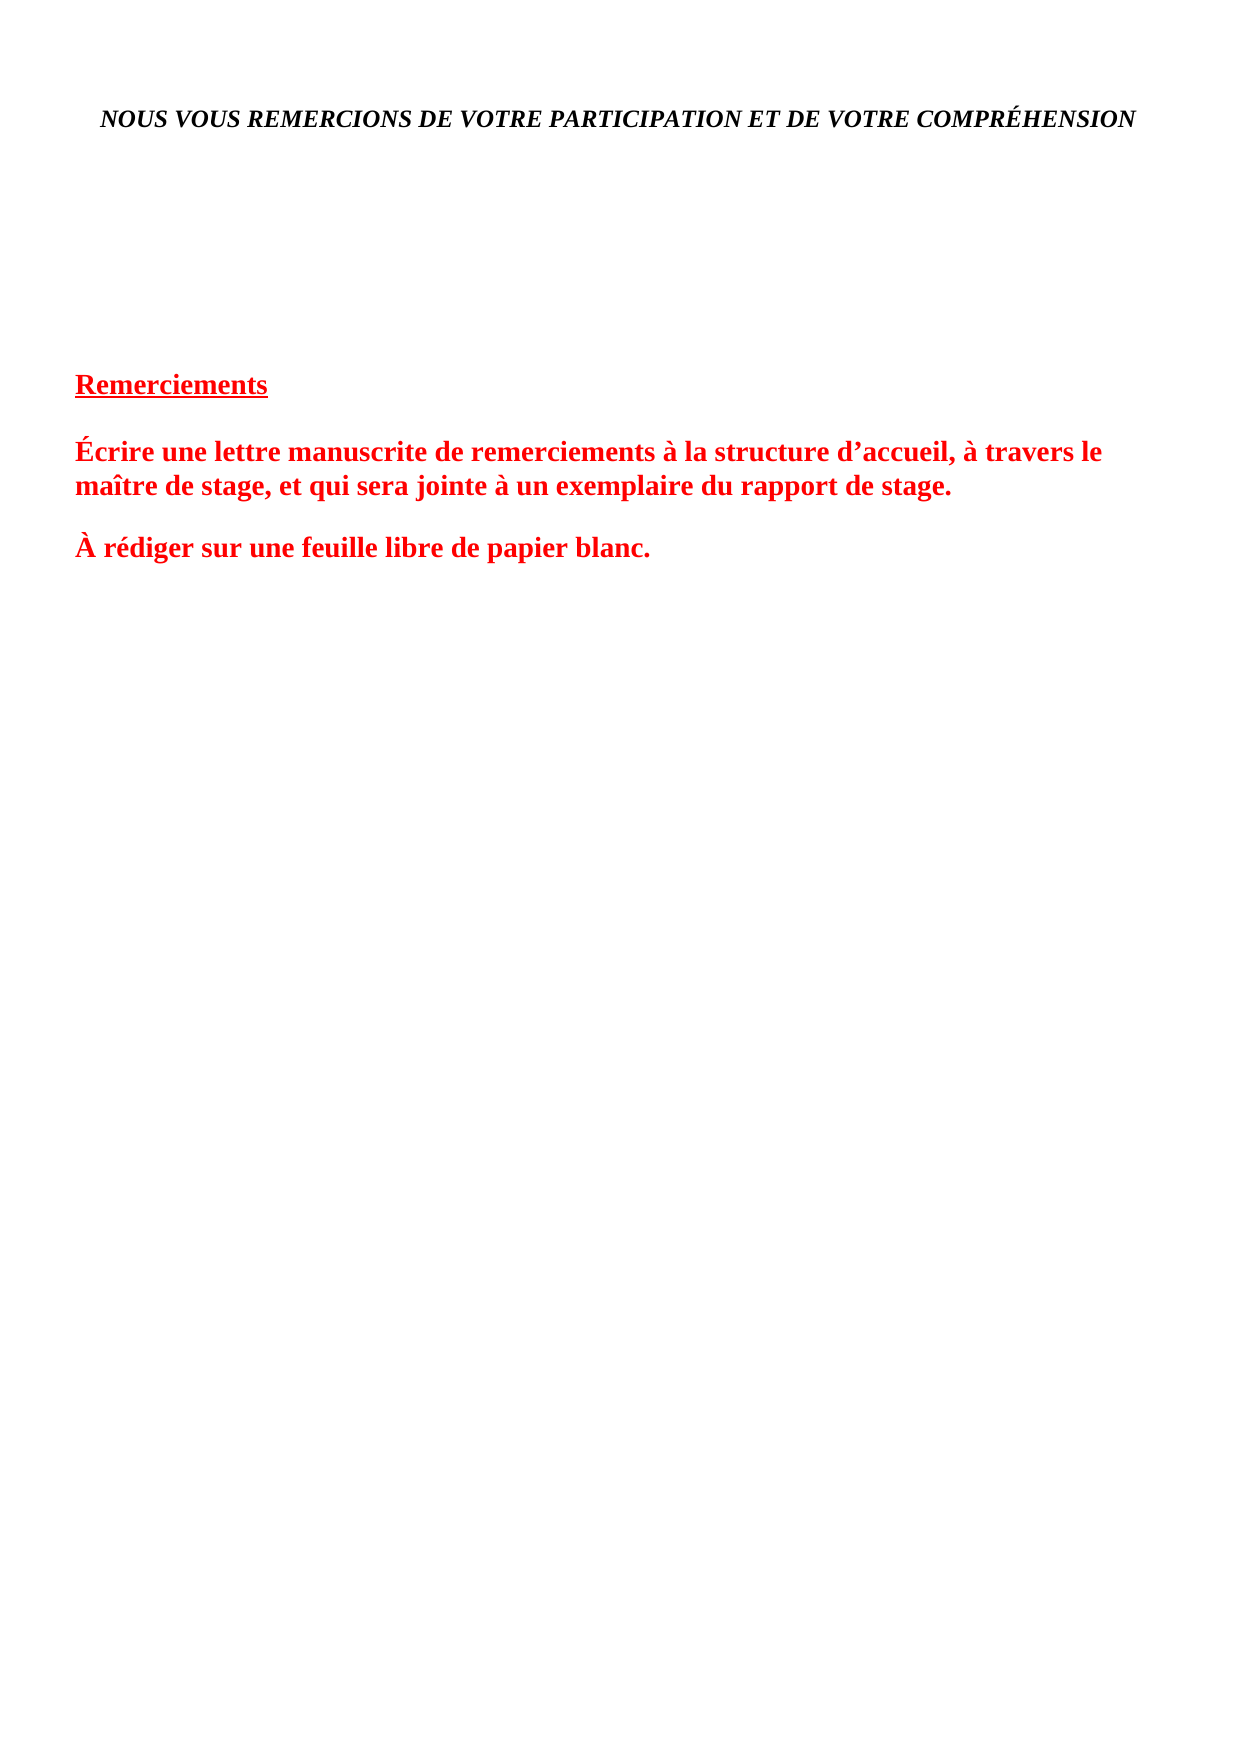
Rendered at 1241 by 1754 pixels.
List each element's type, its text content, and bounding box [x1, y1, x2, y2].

text Écrire une lettre manuscrite de remerciements à la structure d’accueil, à travers le maître de stage, et qui sera jointe à un exemplaire du rapport de stage. [75, 434, 1165, 501]
text Remerciements [75, 367, 1165, 401]
text À rédiger sur une feuille libre de papier blanc. [75, 530, 1165, 564]
text NOUS VOUS REMERCIONS DE VOTRE PARTICIPATION ET DE VOTRE COMPRÉHENSION [81, 104, 1159, 132]
